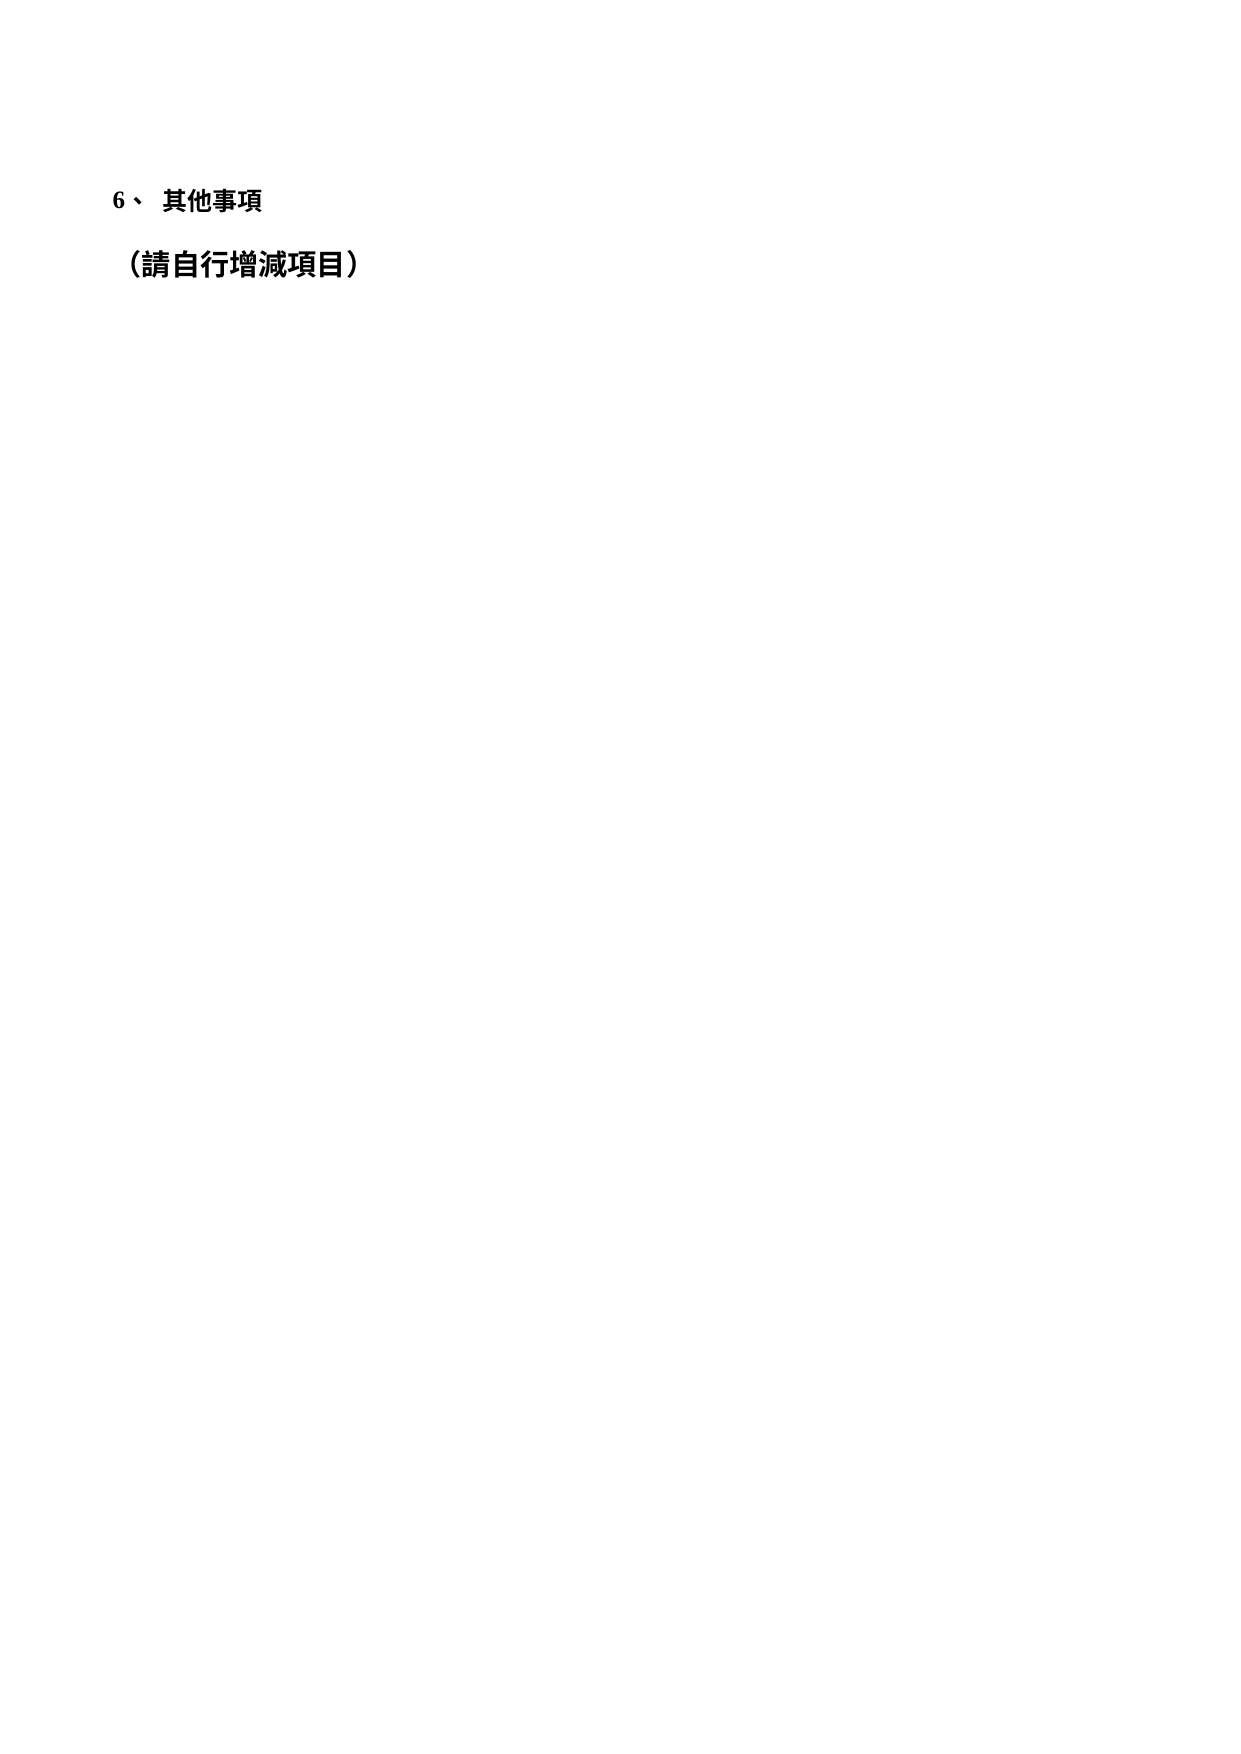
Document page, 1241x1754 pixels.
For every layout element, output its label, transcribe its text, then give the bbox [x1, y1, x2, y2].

list 其他事項 [112, 158, 1128, 221]
text （請自行增減項目） [112, 221, 1128, 283]
